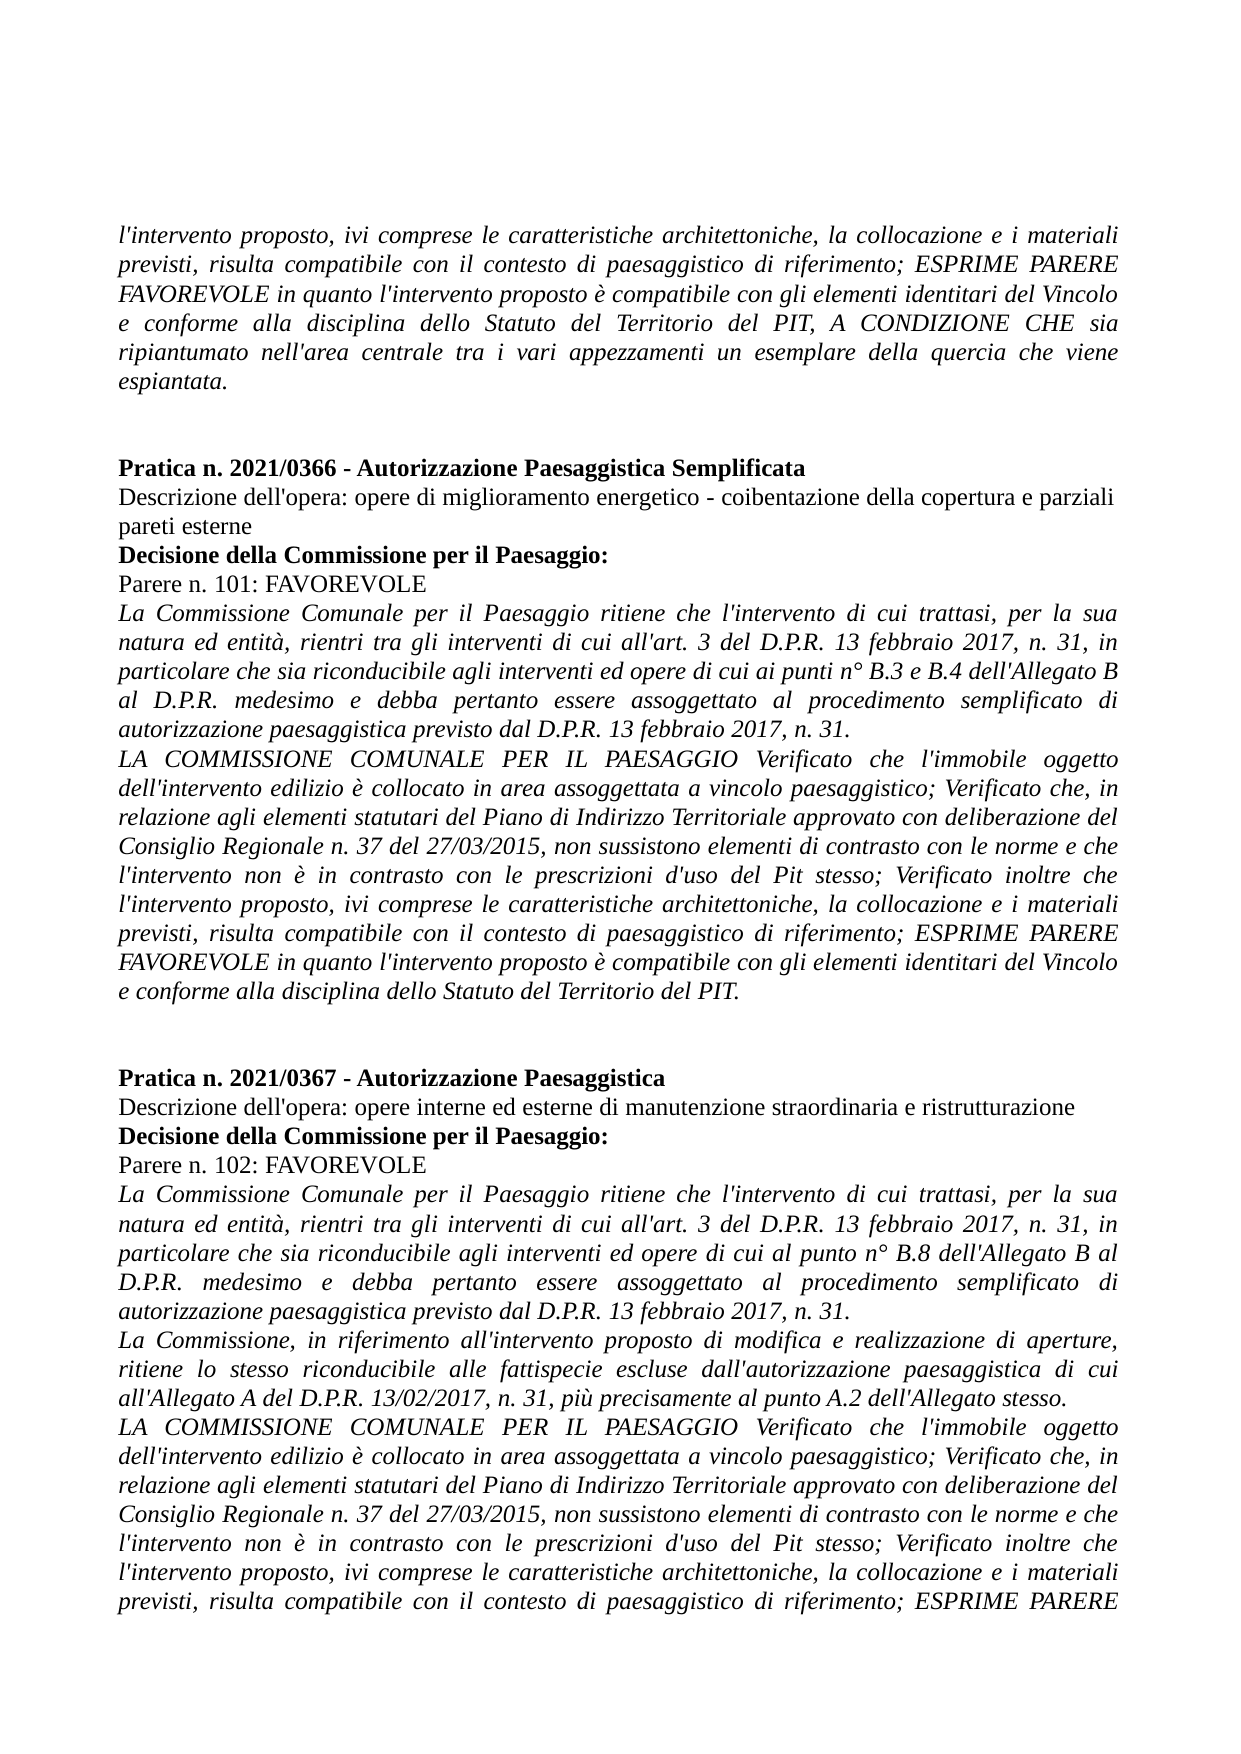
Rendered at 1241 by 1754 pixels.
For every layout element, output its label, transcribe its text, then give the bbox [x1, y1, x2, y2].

text La Commissione Comunale per il Paesaggio ritiene che l'intervento di cui trattasi, per la sua natura ed entità, rientri tra gli interventi di cui all'art. 3 del D.P.R. 13 febbraio 2017, n. 31, in particolare che sia riconducibile agli interventi ed opere di cui ai punti n° B.3 e B.4 dell'Allegato B al D.P.R. medesimo e debba pertanto essere assoggettato al procedimento semplificato di autorizzazione paesaggistica previsto dal D.P.R. 13 febbraio 2017, n. 31. [118, 598, 1122, 743]
text l'intervento proposto, ivi comprese le caratteristiche architettoniche, la collocazione e i materiali previsti, risulta compatibile con il contesto di paesaggistico di riferimento; ESPRIME PARERE FAVOREVOLE in quanto l'intervento proposto è compatibile con gli elementi identitari del Vincolo e conforme alla disciplina dello Statuto del Territorio del PIT, A CONDIZIONE CHE sia ripiantumato nell'area centrale tra i vari appezzamenti un esemplare della quercia che viene espiantata. [118, 220, 1122, 395]
text Parere n. 101: FAVOREVOLE [118, 569, 1122, 598]
text Descrizione dell'opera: opere interne ed esterne di manutenzione straordinaria e ristrutturazione [118, 1092, 1122, 1121]
text Decisione della Commissione per il Paesaggio: [118, 1121, 1122, 1150]
text Descrizione dell'opera: opere di miglioramento energetico - coibentazione della copertura e parziali pareti esterne [118, 482, 1122, 540]
text La Commissione Comunale per il Paesaggio ritiene che l'intervento di cui trattasi, per la sua natura ed entità, rientri tra gli interventi di cui all'art. 3 del D.P.R. 13 febbraio 2017, n. 31, in particolare che sia riconducibile agli interventi ed opere di cui al punto n° B.8 dell'Allegato B al D.P.R. medesimo e debba pertanto essere assoggettato al procedimento semplificato di autorizzazione paesaggistica previsto dal D.P.R. 13 febbraio 2017, n. 31. [118, 1179, 1122, 1325]
text Decisione della Commissione per il Paesaggio: [118, 540, 1122, 569]
text La Commissione, in riferimento all'intervento proposto di modifica e realizzazione di aperture, ritiene lo stesso riconducibile alle fattispecie escluse dall'autorizzazione paesaggistica di cui all'Allegato A del D.P.R. 13/02/2017, n. 31, più precisamente al punto A.2 dell'Allegato stesso. [118, 1325, 1122, 1412]
text Parere n. 102: FAVOREVOLE [118, 1150, 1122, 1179]
text LA COMMISSIONE COMUNALE PER IL PAESAGGIO Verificato che l'immobile oggetto dell'intervento edilizio è collocato in area assoggettata a vincolo paesaggistico; Verificato che, in relazione agli elementi statutari del Piano di Indirizzo Territoriale approvato con deliberazione del Consiglio Regionale n. 37 del 27/03/2015, non sussistono elementi di contrasto con le norme e che l'intervento non è in contrasto con le prescrizioni d'uso del Pit stesso; Verificato inoltre che l'intervento proposto, ivi comprese le caratteristiche architettoniche, la collocazione e i materiali previsti, risulta compatibile con il contesto di paesaggistico di riferimento; ESPRIME PARERE FAVOREVOLE in quanto l'intervento proposto è compatibile con gli elementi identitari del Vincolo e conforme alla disciplina dello Statuto del Territorio del PIT. [118, 743, 1122, 1005]
text Pratica n. 2021/0367 - Autorizzazione Paesaggistica [118, 1063, 1122, 1092]
text Pratica n. 2021/0366 - Autorizzazione Paesaggistica Semplificata [118, 453, 1122, 482]
text LA COMMISSIONE COMUNALE PER IL PAESAGGIO Verificato che l'immobile oggetto dell'intervento edilizio è collocato in area assoggettata a vincolo paesaggistico; Verificato che, in relazione agli elementi statutari del Piano di Indirizzo Territoriale approvato con deliberazione del Consiglio Regionale n. 37 del 27/03/2015, non sussistono elementi di contrasto con le norme e che l'intervento non è in contrasto con le prescrizioni d'uso del Pit stesso; Verificato inoltre che l'intervento proposto, ivi comprese le caratteristiche architettoniche, la collocazione e i materiali previsti, risulta compatibile con il contesto di paesaggistico di riferimento; ESPRIME PARERE [118, 1412, 1122, 1615]
